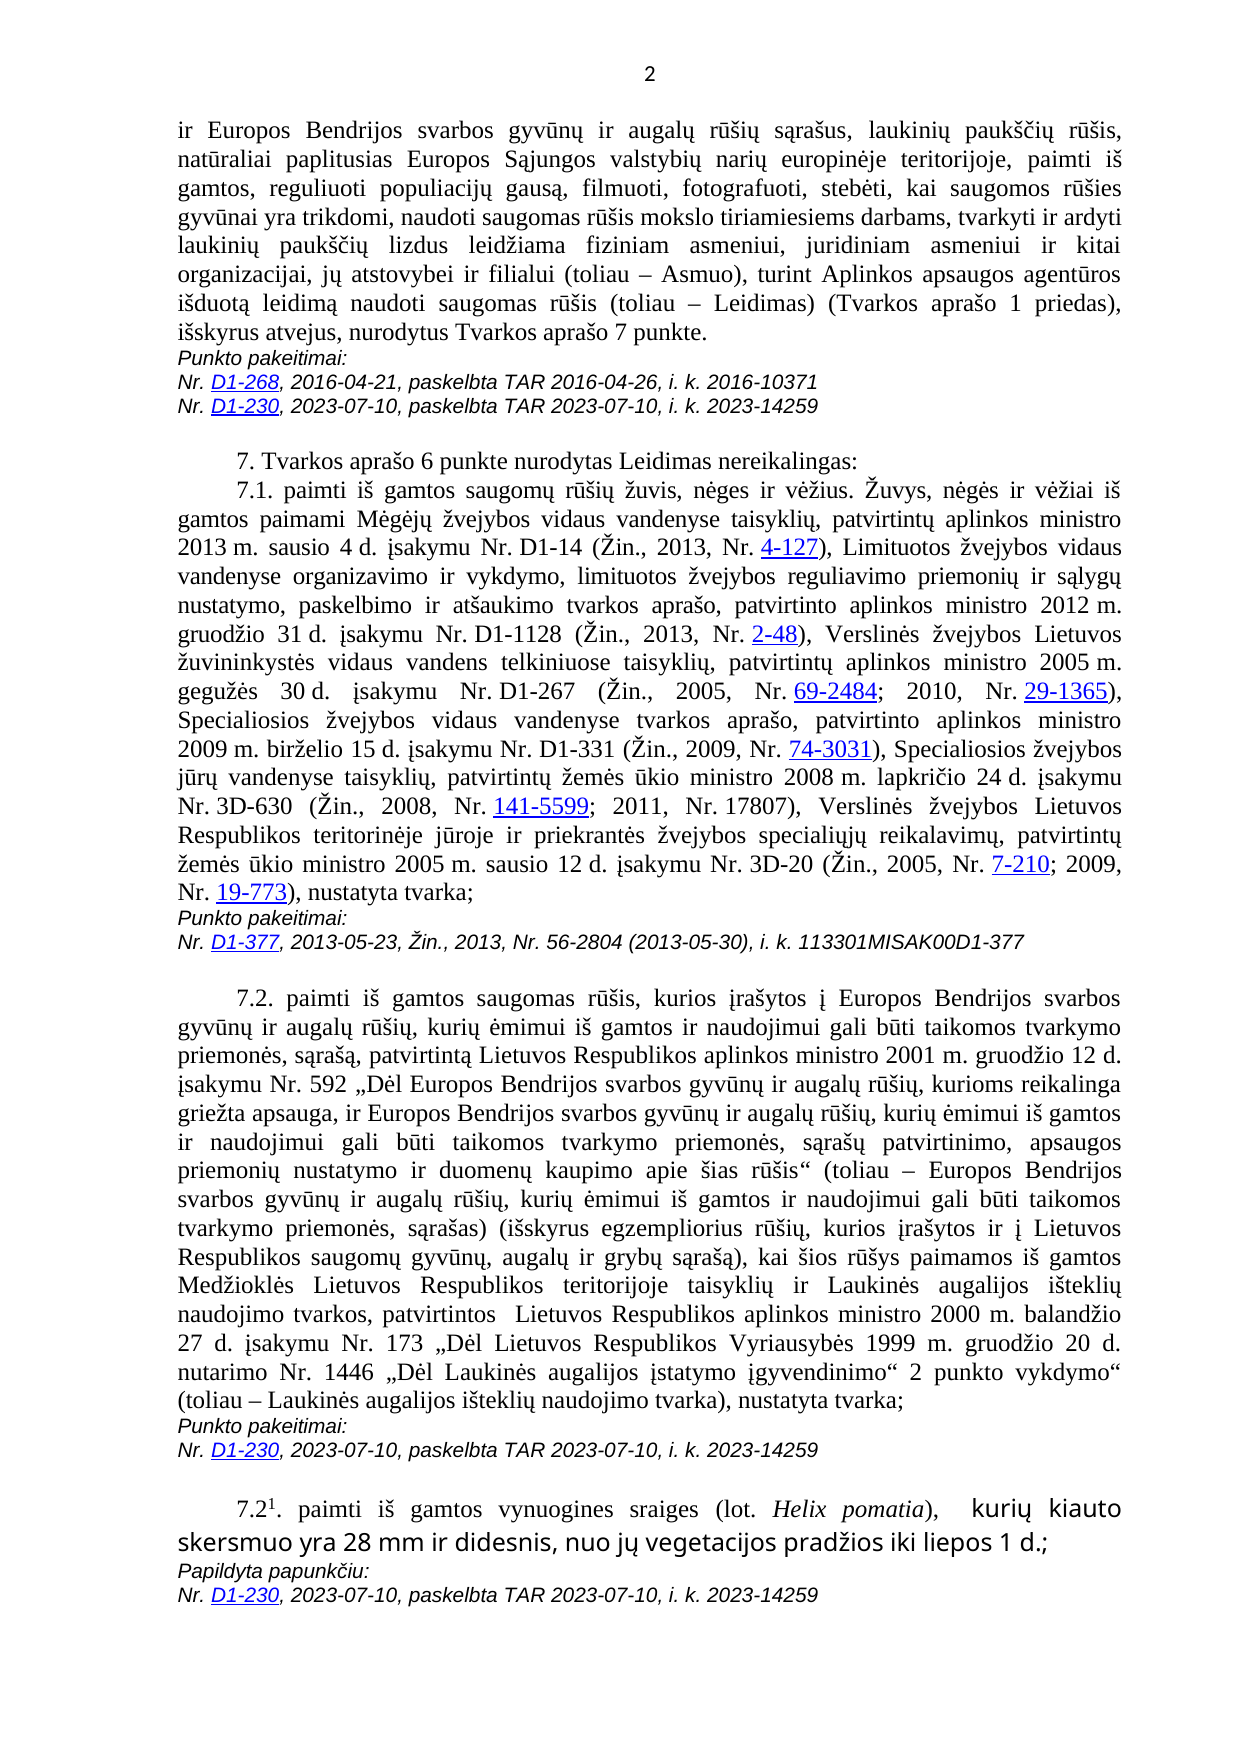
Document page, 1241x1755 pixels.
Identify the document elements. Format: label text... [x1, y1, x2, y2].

text Nr. D1-268, 2016-04-21, paskelbta TAR 2016-04-26, i. k. 2016-10371 [177, 369, 1122, 393]
text Nr. D1-377, 2013-05-23, Žin., 2013, Nr. 56-2804 (2013-05-30), i. k. 113301MISAK00D1-377 [177, 930, 1122, 954]
text Nr. D1-230, 2023-07-10, paskelbta TAR 2023-07-10, i. k. 2023-14259 [177, 393, 1122, 417]
text Punkto pakeitimai: [177, 346, 1122, 369]
text Nr. D1-230, 2023-07-10, paskelbta TAR 2023-07-10, i. k. 2023-14259 [177, 1438, 1122, 1462]
text 7.2. paimti iš gamtos saugomas rūšis, kurios įrašytos į Europos Bendrijos svarbos gyvūnų ir augalų rūšių, kurių ėmimui iš gamtos ir naudojimui gali būti taikomos tvarkymo priemonės, sąrašą, patvirtintą Lietuvos Respublikos aplinkos ministro 2001 m. gruodžio 12 d. įsakymu Nr. 592 „Dėl Europos Bendrijos svarbos gyvūnų ir augalų rūšių, kurioms reikalinga griežta apsauga, ir Europos Bendrijos svarbos gyvūnų ir augalų rūšių, kurių ėmimui iš gamtos ir naudojimui gali būti taikomos tvarkymo priemonės, sąrašų patvirtinimo, apsaugos priemonių nustatymo ir duomenų kaupimo apie šias rūšis“ (toliau – Europos Bendrijos svarbos gyvūnų ir augalų rūšių, kurių ėmimui iš gamtos ir naudojimui gali būti taikomos tvarkymo priemonės, sąrašas) (išskyrus egzempliorius rūšių, kurios įrašytos ir į Lietuvos Respublikos saugomų gyvūnų, augalų ir grybų sąrašą), kai šios rūšys paimamos iš gamtos Medžioklės Lietuvos Respublikos teritorijoje taisyklių ir Laukinės augalijos išteklių naudojimo tvarkos, patvirtintos Lietuvos Respublikos aplinkos ministro 2000 m. balandžio 27 d. įsakymu Nr. 173 „Dėl Lietuvos Respublikos Vyriausybės 1999 m. gruodžio 20 d. nutarimo Nr. 1446 „Dėl Laukinės augalijos įstatymo įgyvendinimo“ 2 punkto vykdymo“ (toliau – Laukinės augalijos išteklių naudojimo tvarka), nustatyta tvarka; [177, 983, 1122, 1414]
text Papildyta papunkčiu: [177, 1559, 1122, 1583]
text ir Europos Bendrijos svarbos gyvūnų ir augalų rūšių sąrašus, laukinių paukščių rūšis, natūraliai paplitusias Europos Sąjungos valstybių narių europinėje teritorijoje, paimti iš gamtos, reguliuoti populiacijų gausą, filmuoti, fotografuoti, stebėti, kai saugomos rūšies gyvūnai yra trikdomi, naudoti saugomas rūšis mokslo tiriamiesiems darbams, tvarkyti ir ardyti laukinių paukščių lizdus leidžiama fiziniam asmeniui, juridiniam asmeniui ir kitai organizacijai, jų atstovybei ir filialui (toliau ‒ Asmuo), turint Aplinkos apsaugos agentūros išduotą leidimą naudoti saugomas rūšis (toliau ‒ Leidimas) (Tvarkos aprašo 1 priedas), išskyrus atvejus, nurodytus Tvarkos aprašo 7 punkte. [177, 116, 1122, 346]
text Nr. D1-230, 2023-07-10, paskelbta TAR 2023-07-10, i. k. 2023-14259 [177, 1583, 1122, 1607]
text 7. Tvarkos aprašo 6 punkte nurodytas Leidimas nereikalingas: [177, 446, 1122, 475]
text Punkto pakeitimai: [177, 906, 1122, 930]
text 7.21. paimti iš gamtos vynuogines sraiges (lot. Helix pomatia), kurių kiauto skersmuo yra 28 mm ir didesnis, nuo jų vegetacijos pradžios iki liepos 1 d.; [177, 1491, 1122, 1559]
text Punkto pakeitimai: [177, 1414, 1122, 1438]
text 7.1. paimti iš gamtos saugomų rūšių žuvis, nėges ir vėžius. Žuvys, nėgės ir vėžiai iš gamtos paimami Mėgėjų žvejybos vidaus vandenyse taisyklių, patvirtintų aplinkos ministro 2013 m. sausio 4 d. įsakymu Nr. D1-14 (Žin., 2013, Nr. 4-127), Limituotos žvejybos vidaus vandenyse organizavimo ir vykdymo, limituotos žvejybos reguliavimo priemonių ir sąlygų nustatymo, paskelbimo ir atšaukimo tvarkos aprašo, patvirtinto aplinkos ministro 2012 m. gruodžio 31 d. įsakymu Nr. D1-1128 (Žin., 2013, Nr. 2-48), Verslinės žvejybos Lietuvos žuvininkystės vidaus vandens telkiniuose taisyklių, patvirtintų aplinkos ministro 2005 m. gegužės 30 d. įsakymu Nr. D1-267 (Žin., 2005, Nr. 69-2484; 2010, Nr. 29-1365), Specialiosios žvejybos vidaus vandenyse tvarkos aprašo, patvirtinto aplinkos ministro 2009 m. birželio 15 d. įsakymu Nr. D1-331 (Žin., 2009, Nr. 74-3031), Specialiosios žvejybos jūrų vandenyse taisyklių, patvirtintų žemės ūkio ministro 2008 m. lapkričio 24 d. įsakymu Nr. 3D-630 (Žin., 2008, Nr. 141-5599; 2011, Nr. 17807), Verslinės žvejybos Lietuvos Respublikos teritorinėje jūroje ir priekrantės žvejybos specialiųjų reikalavimų, patvirtintų žemės ūkio ministro 2005 m. sausio 12 d. įsakymu Nr. 3D-20 (Žin., 2005, Nr. 7-210; 2009, Nr. 19-773), nustatyta tvarka; [177, 475, 1122, 906]
